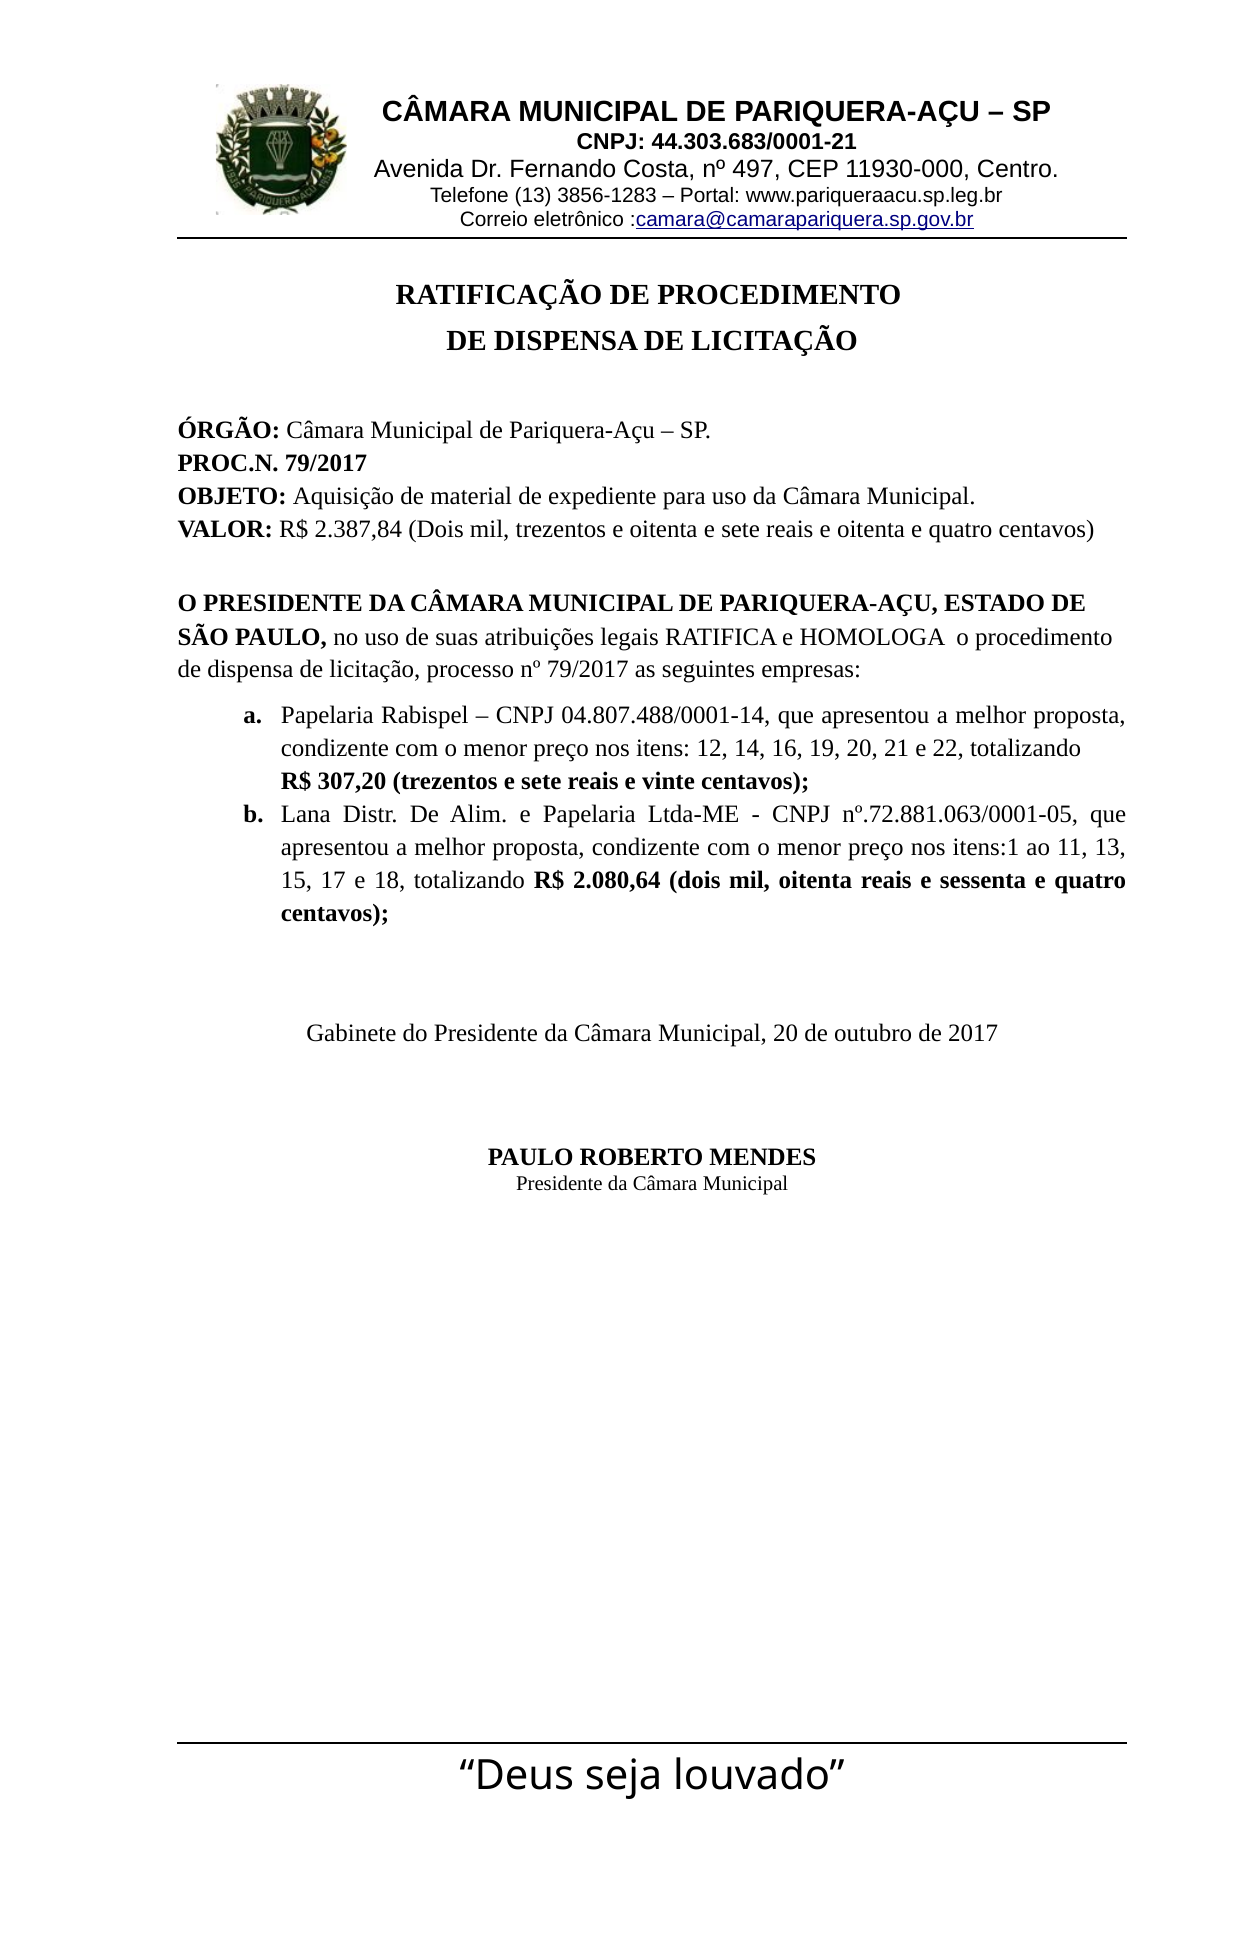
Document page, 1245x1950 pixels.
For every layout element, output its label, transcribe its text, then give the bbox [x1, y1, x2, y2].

text PROC.N. 79/2017 [177, 448, 1127, 477]
list Papelaria Rabispel – CNPJ 04.807.488/0001-14, que apresentou a melhor proposta, condizente com o menor preço nos itens: 12, 14, 16, 19, 20, 21 e 22, totalizando [243, 700, 1127, 762]
text OBJETO: Aquisição de material de expediente para uso da Câmara Municipal. [177, 481, 1127, 510]
text PAULO ROBERTO MENDES [177, 1142, 1127, 1171]
picture [215, 84, 347, 215]
list Lana Distr. De Alim. e Papelaria Ltda-ME - CNPJ nº.72.881.063/0001-05, que apresentou a melhor proposta, condizente com o menor preço nos itens:1 ao 11, 13, 15, 17 e 18, totalizando R$ 2.080,64 (dois mil, oitenta reais e sessenta e quatro centavos); [243, 799, 1127, 927]
text Gabinete do Presidente da Câmara Municipal, 20 de outubro de 2017 [177, 1018, 1127, 1047]
text DE DISPENSA DE LICITAÇÃO [177, 323, 1127, 357]
text R$ 307,20 (trezentos e sete reais e vinte centavos); [281, 766, 1127, 795]
text VALOR: R$ 2.387,84 (Dois mil, trezentos e oitenta e sete reais e oitenta e quatro centavos) [177, 514, 1127, 543]
text O PRESIDENTE DA CÂMARA MUNICIPAL DE PARIQUERA-AÇU, ESTADO DE SÃO PAULO, no uso de suas atribuições legais RATIFICA e HOMOLOGA o procedimento de dispensa de licitação, processo nº 79/2017 as seguintes empresas: [177, 588, 1127, 683]
text RATIFICAÇÃO DE PROCEDIMENTO [177, 277, 1127, 311]
text Presidente da Câmara Municipal [177, 1171, 1127, 1194]
text ÓRGÃO: Câmara Municipal de Pariquera-Açu – SP. [177, 415, 1127, 444]
